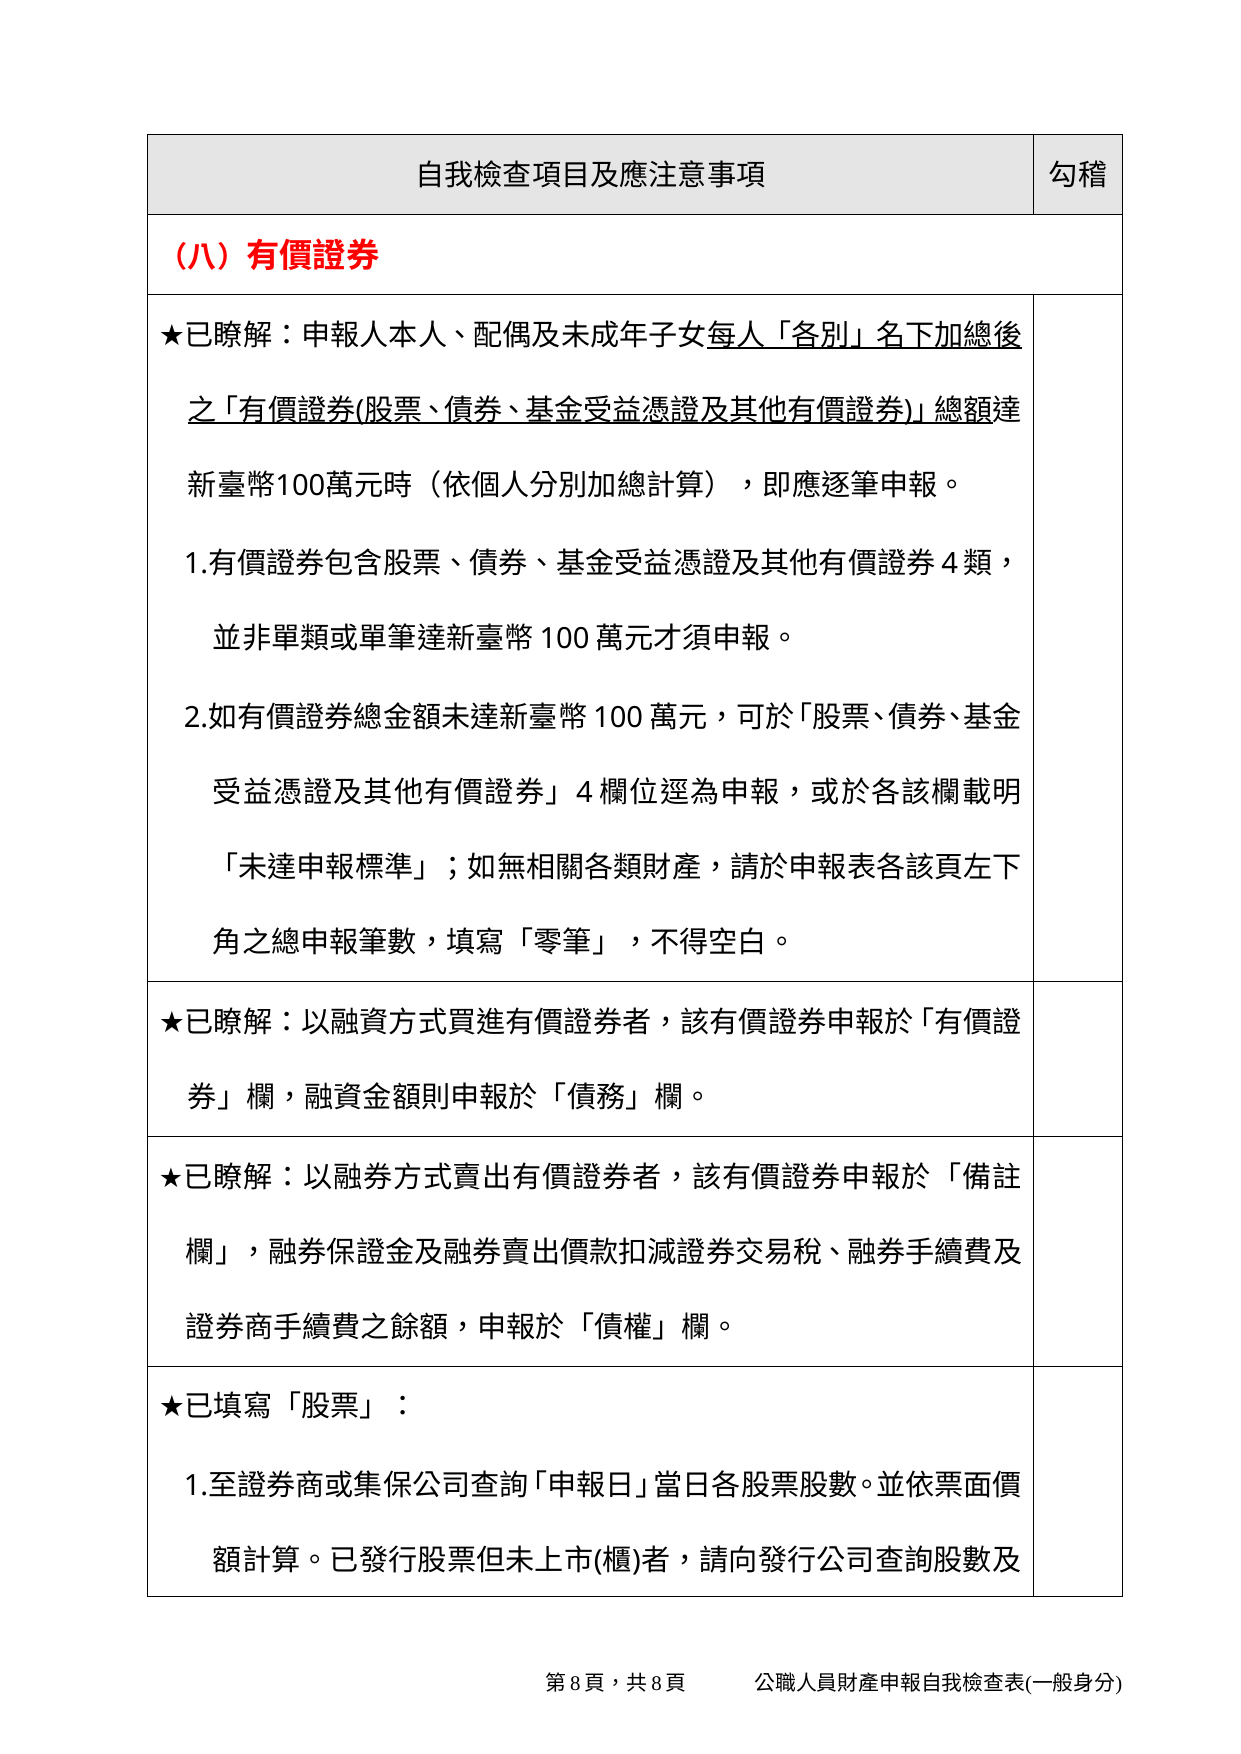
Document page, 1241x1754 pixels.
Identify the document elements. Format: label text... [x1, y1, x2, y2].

table_cell [1034, 1137, 1122, 1366]
table_cell ★已瞭解：申報人本人、配偶及未成年子女每人「各別」名下加總後之「有價證券(股票、債券、基金受益憑證及其他有價證券)」總額達新臺幣100萬元時（依個人分別加總計算），即應逐筆申報。 1.有價證券包含股票、債券、基金受益憑證及其他有價證券4類，並非單類或單筆達新臺幣100萬元才須申報。 2.如有價證券總金額未達新臺幣100萬元，可於「股票、債券、基金受益憑證及其他有價證券」4欄位逕為申報，或於各該欄載明「未達申報標準」；如無相關各類財產，請於申報表各該頁左下角之總申報筆數，填寫「零筆」，不得空白。 [148, 295, 1033, 981]
table_header 勾稽 [1034, 135, 1122, 214]
table_cell [1034, 1367, 1122, 1596]
table_cell （八）有價證券 [148, 215, 1122, 294]
table_cell [1034, 295, 1122, 981]
table_cell ★已瞭解：以融資方式買進有價證券者，該有價證券申報於「有價證券」欄，融資金額則申報於「債務」欄。 [148, 982, 1033, 1136]
table_header 自我檢查項目及應注意事項 [148, 135, 1033, 214]
table_cell ★已瞭解：以融券方式賣出有價證券者，該有價證券申報於「備註欄」，融券保證金及融券賣出價款扣減證券交易稅、融券手續費及證券商手續費之餘額，申報於「債權」欄。 [148, 1137, 1033, 1366]
table_cell ★已填寫「股票」： 1.至證券商或集保公司查詢「申報日」當日各股票股數。並依票面價額計算。已發行股票但未上市(櫃)者，請向發行公司查詢股數及 [148, 1367, 1033, 1596]
table_cell [1034, 982, 1122, 1136]
